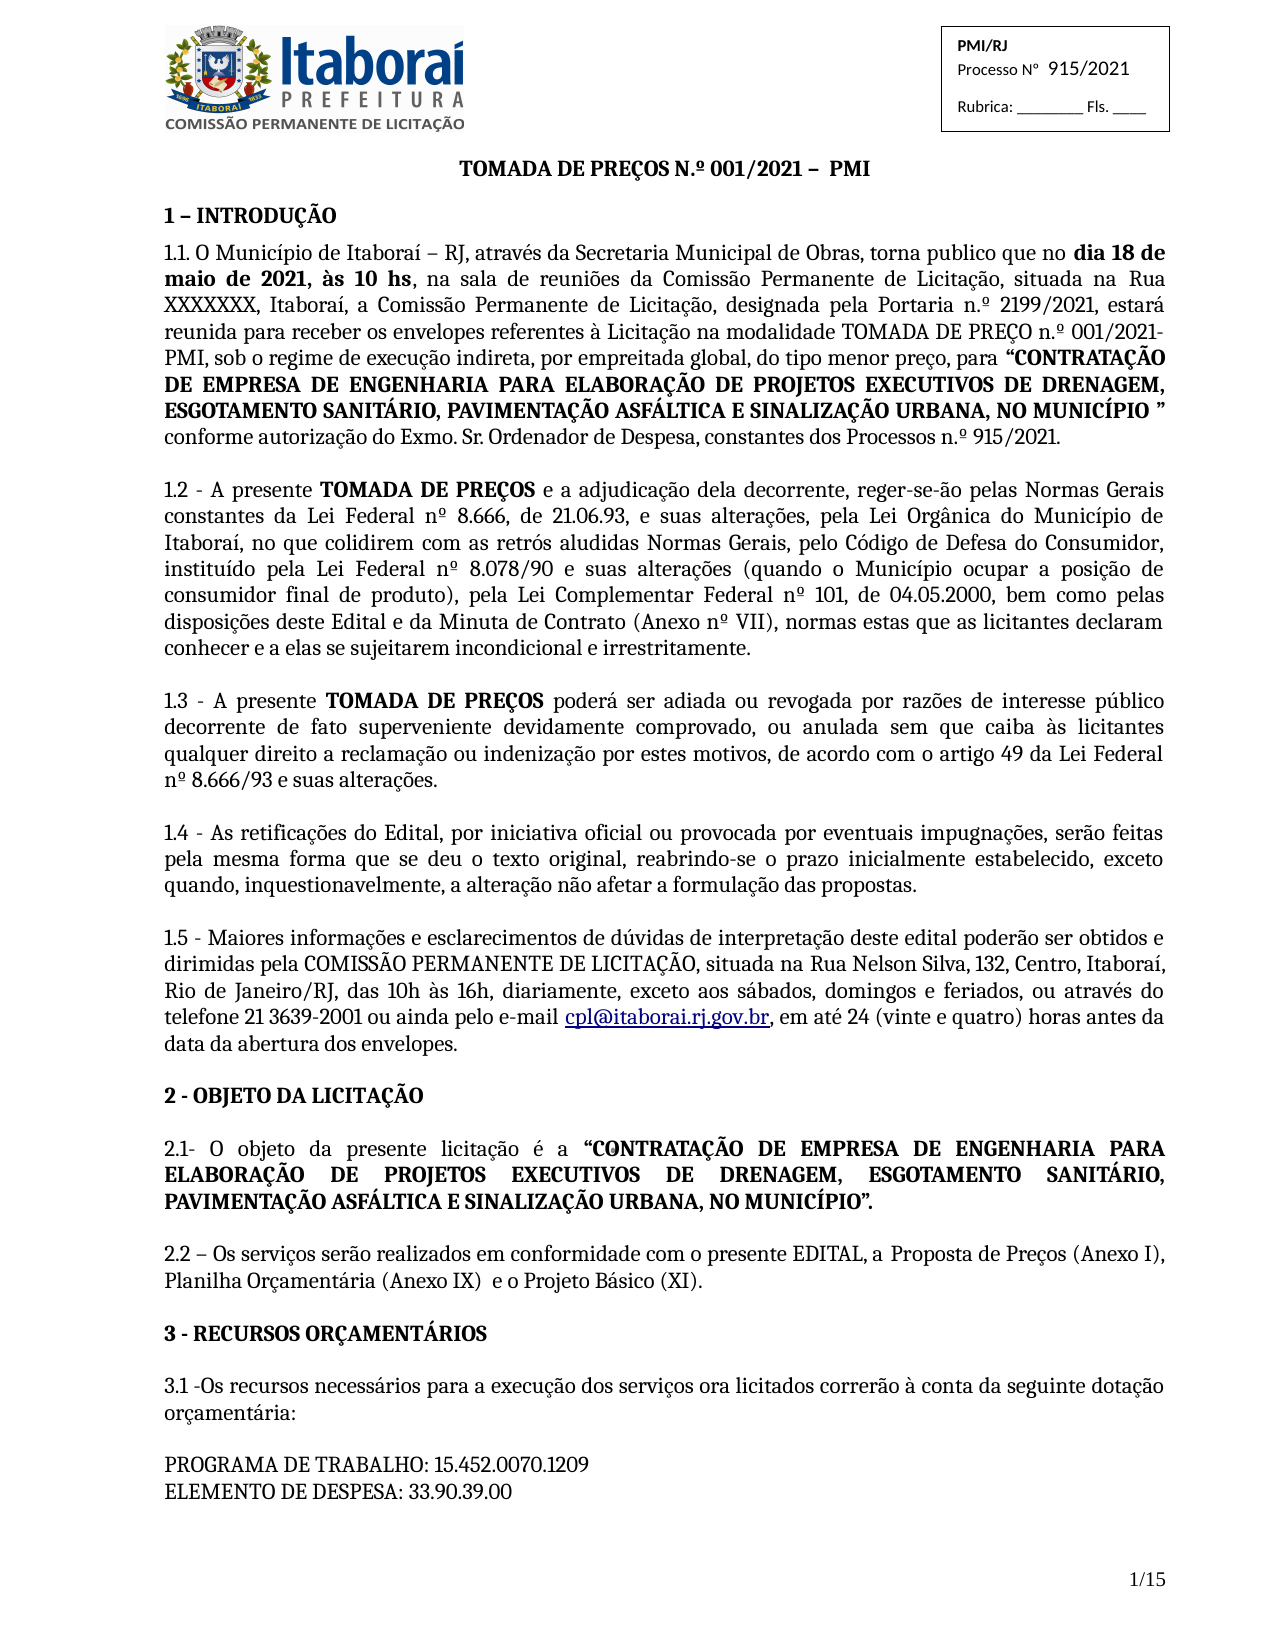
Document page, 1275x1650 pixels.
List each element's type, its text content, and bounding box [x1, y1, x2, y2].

picture [165, 25, 464, 133]
text 3 - RECURSOS ORÇAMENTÁRIOS [164, 1320, 1166, 1347]
text 1 – INTRODUÇÃO [164, 203, 1166, 229]
text 1.2 - A presente TOMADA DE PREÇOS e a adjudicação dela decorrente, reger-se-ão pelas Normas Gerais constantes da Lei Federal nº 8.666, de 21.06.93, e suas alterações, pela Lei Orgânica do Município de Itaboraí, no que colidirem com as retrós aludidas Normas Gerais, pelo Código de Defesa do Consumidor, instituído pela Lei Federal nº 8.078/90 e suas alterações (quando o Município ocupar a posição de consumidor final de produto), pela Lei Complementar Federal nº 101, de 04.05.2000, bem como pelas disposições deste Edital e da Minuta de Contrato (Anexo nº VII), normas estas que as licitantes declaram conhecer e a elas se sujeitarem incondicional e irrestritamente. [164, 477, 1166, 661]
text 1.3 - A presente TOMADA DE PREÇOS poderá ser adiada ou revogada por razões de interesse público decorrente de fato superveniente devidamente comprovado, ou anulada sem que caiba às licitantes qualquer direito a reclamação ou indenização por estes motivos, de acordo com o artigo 49 da Lei Federal nº 8.666/93 e suas alterações. [164, 688, 1166, 793]
text TOMADA DE PREÇOS N.º 001/2021 – PMI [164, 156, 1166, 182]
text PROGRAMA DE TRABALHO: 15.452.0070.1209 [164, 1452, 1166, 1478]
text 1.5 - Maiores informações e esclarecimentos de dúvidas de interpretação deste edital poderão ser obtidos e dirimidas pela COMISSÃO PERMANENTE DE LICITAÇÃO, situada na Rua Nelson Silva, 132, Centro, Itaboraí, Rio de Janeiro/RJ, das 10h às 16h, diariamente, exceto aos sábados, domingos e feriados, ou através do telefone 21 3639-2001 ou ainda pelo e-mail cpl@itaborai.rj.gov.br, em até 24 (vinte e quatro) horas antes da data da abertura dos envelopes. [164, 925, 1166, 1057]
text 2.2 – Os serviços serão realizados em conformidade com o presente EDITAL, a Proposta de Preços (Anexo I), Planilha Orçamentária (Anexo IX) e o Projeto Básico (XI). [164, 1241, 1166, 1294]
text 3.1 -Os recursos necessários para a execução dos serviços ora licitados correrão à conta da seguinte dotação orçamentária: [164, 1373, 1166, 1426]
text 2 - OBJETO DA LICITAÇÃO [164, 1083, 1166, 1109]
text 1.1. O Município de Itaboraí – RJ, através da Secretaria Municipal de Obras, torna publico que no dia 18 de maio de 2021, às 10 hs, na sala de reuniões da Comissão Permanente de Licitação, situada na Rua XXXXXXX, Itaboraí, a Comissão Permanente de Licitação, designada pela Portaria n.º 2199/2021, estará reunida para receber os envelopes referentes à Licitação na modalidade TOMADA DE PREÇO n.º 001/2021-PMI, sob o regime de execução indireta, por empreitada global, do tipo menor preço, para “CONTRATAÇÃO DE EMPRESA DE ENGENHARIA PARA ELABORAÇÃO DE PROJETOS EXECUTIVOS DE DRENAGEM, ESGOTAMENTO SANITÁRIO, PAVIMENTAÇÃO ASFÁLTICA E SINALIZAÇÃO URBANA, NO MUNICÍPIO ” conforme autorização do Exmo. Sr. Ordenador de Despesa, constantes dos Processos n.º 915/2021. [164, 239, 1166, 450]
text 2.1- O objeto da presente licitação é a “CONTRATAÇÃO DE EMPRESA DE ENGENHARIA PARA ELABORAÇÃO DE PROJETOS EXECUTIVOS DE DRENAGEM, ESGOTAMENTO SANITÁRIO, PAVIMENTAÇÃO ASFÁLTICA E SINALIZAÇÃO URBANA, NO MUNICÍPIO”. [164, 1136, 1166, 1215]
text 1.4 - As retificações do Edital, por iniciativa oficial ou provocada por eventuais impugnações, serão feitas pela mesma forma que se deu o texto original, reabrindo-se o prazo inicialmente estabelecido, exceto quando, inquestionavelmente, a alteração não afetar a formulação das propostas. [164, 819, 1166, 898]
text ELEMENTO DE DESPESA: 33.90.39.00 [164, 1478, 1166, 1505]
